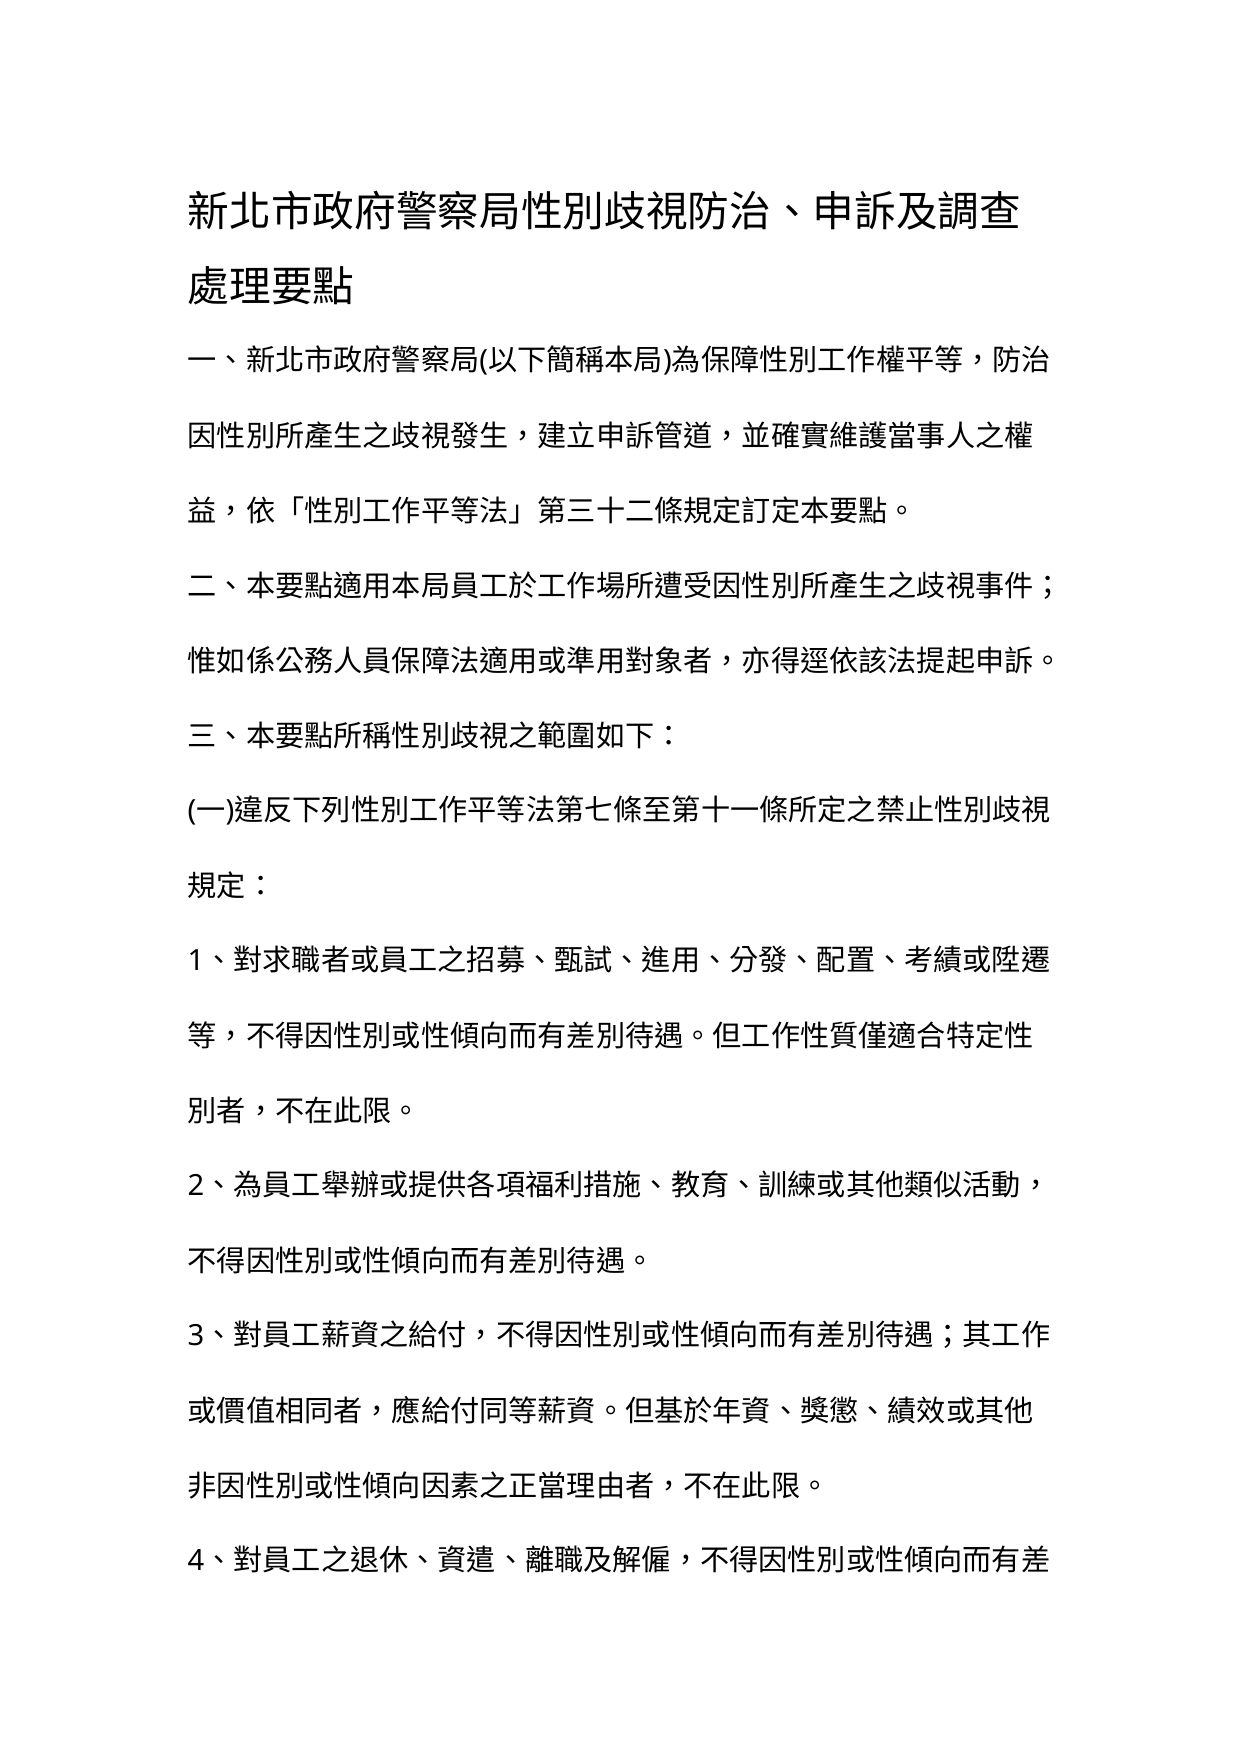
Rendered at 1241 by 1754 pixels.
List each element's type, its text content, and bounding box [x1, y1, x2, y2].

text (一)違反下列性別工作平等法第七條至第十一條所定之禁止性別歧視規定： [187, 764, 1053, 914]
text 2、為員工舉辦或提供各項福利措施、教育、訓練或其他類似活動，不得因性別或性傾向而有差別待遇。 [187, 1139, 1053, 1289]
text 新北市政府警察局性別歧視防治、申訴及調查處理要點 [187, 164, 1053, 314]
text 3、對員工薪資之給付，不得因性別或性傾向而有差別待遇；其工作或價值相同者，應給付同等薪資。但基於年資、獎懲、績效或其他非因性別或性傾向因素之正當理由者，不在此限。 [187, 1289, 1053, 1514]
text 三、本要點所稱性別歧視之範圍如下： [187, 689, 1053, 764]
text 4、對員工之退休、資遣、離職及解僱，不得因性別或性傾向而有差 [187, 1514, 1053, 1589]
text 二、本要點適用本局員工於工作場所遭受因性別所產生之歧視事件；惟如係公務人員保障法適用或準用對象者，亦得逕依該法提起申訴。 [187, 539, 1053, 689]
text 一、新北市政府警察局(以下簡稱本局)為保障性別工作權平等，防治因性別所產生之歧視發生，建立申訴管道，並確實維護當事人之權益，依「性別工作平等法」第三十二條規定訂定本要點。 [187, 314, 1053, 539]
text 1、對求職者或員工之招募、甄試、進用、分發、配置、考績或陞遷等，不得因性別或性傾向而有差別待遇。但工作性質僅適合特定性別者，不在此限。 [187, 914, 1053, 1139]
